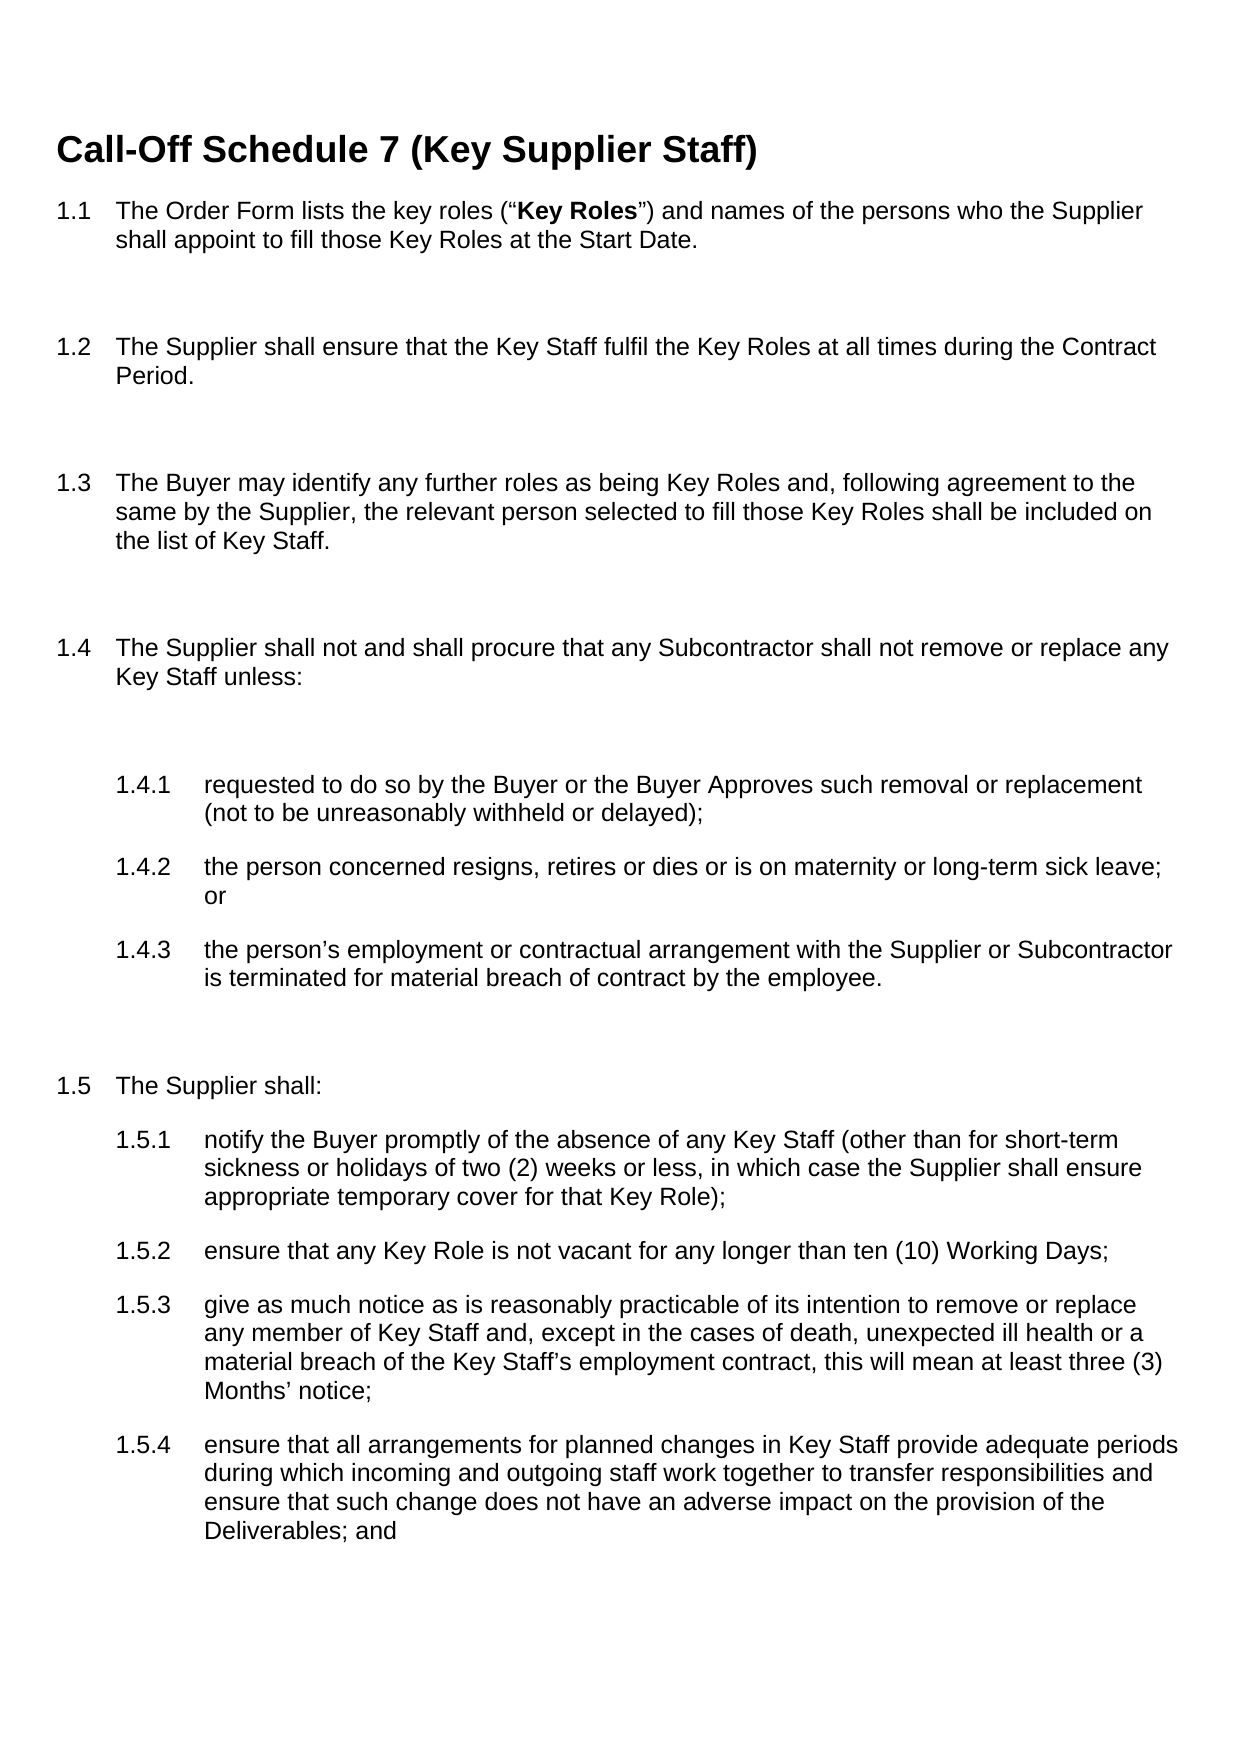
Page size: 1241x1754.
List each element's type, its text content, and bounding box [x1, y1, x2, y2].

text Call-Off Schedule 7 (Key Supplier Staff) [56, 128, 1181, 171]
text 1.4.2 the person concerned resigns, retires or dies or is on maternity or long-term sick leave; or [115, 852, 1181, 909]
text 1.5.4 ensure that all arrangements for planned changes in Key Staff provide adequate periods during which incoming and outgoing staff work together to transfer responsibilities and ensure that such change does not have an adverse impact on the provision of the Deliverables; and [115, 1429, 1181, 1544]
text 1.2 The Supplier shall ensure that the Key Staff fulfil the Key Roles at all times during the Contract Period. [56, 332, 1181, 389]
text 1.5.2 ensure that any Key Role is not vacant for any longer than ten (10) Working Days; [115, 1236, 1181, 1264]
text 1.3 The Buyer may identify any further roles as being Key Roles and, following agreement to the same by the Supplier, the relevant person selected to fill those Key Roles shall be included on the list of Key Staff. [56, 468, 1181, 554]
text 1.4 The Supplier shall not and shall procure that any Subcontractor shall not remove or replace any Key Staff unless: [56, 633, 1181, 691]
text 1.5.1 notify the Buyer promptly of the absence of any Key Staff (other than for short-term sickness or holidays of two (2) weeks or less, in which case the Supplier shall ensure appropriate temporary cover for that Key Role); [115, 1124, 1181, 1211]
text 1.5.3 give as much notice as is reasonably practicable of its intention to remove or replace any member of Key Staff and, except in the cases of death, unexpected ill health or a material breach of the Key Staff’s employment contract, this will mean at least three (3) Months’ notice; [115, 1289, 1181, 1404]
text 1.1 The Order Form lists the key roles (“Key Roles”) and names of the persons who the Supplier shall appoint to fill those Key Roles at the Start Date. [56, 196, 1181, 253]
text 1.4.3 the person’s employment or contractual arrangement with the Supplier or Subcontractor is terminated for material breach of contract by the employee. [115, 934, 1181, 992]
text 1.5 The Supplier shall: [56, 1071, 1181, 1099]
text 1.4.1 requested to do so by the Buyer or the Buyer Approves such removal or replacement (not to be unreasonably withheld or delayed); [115, 769, 1181, 827]
